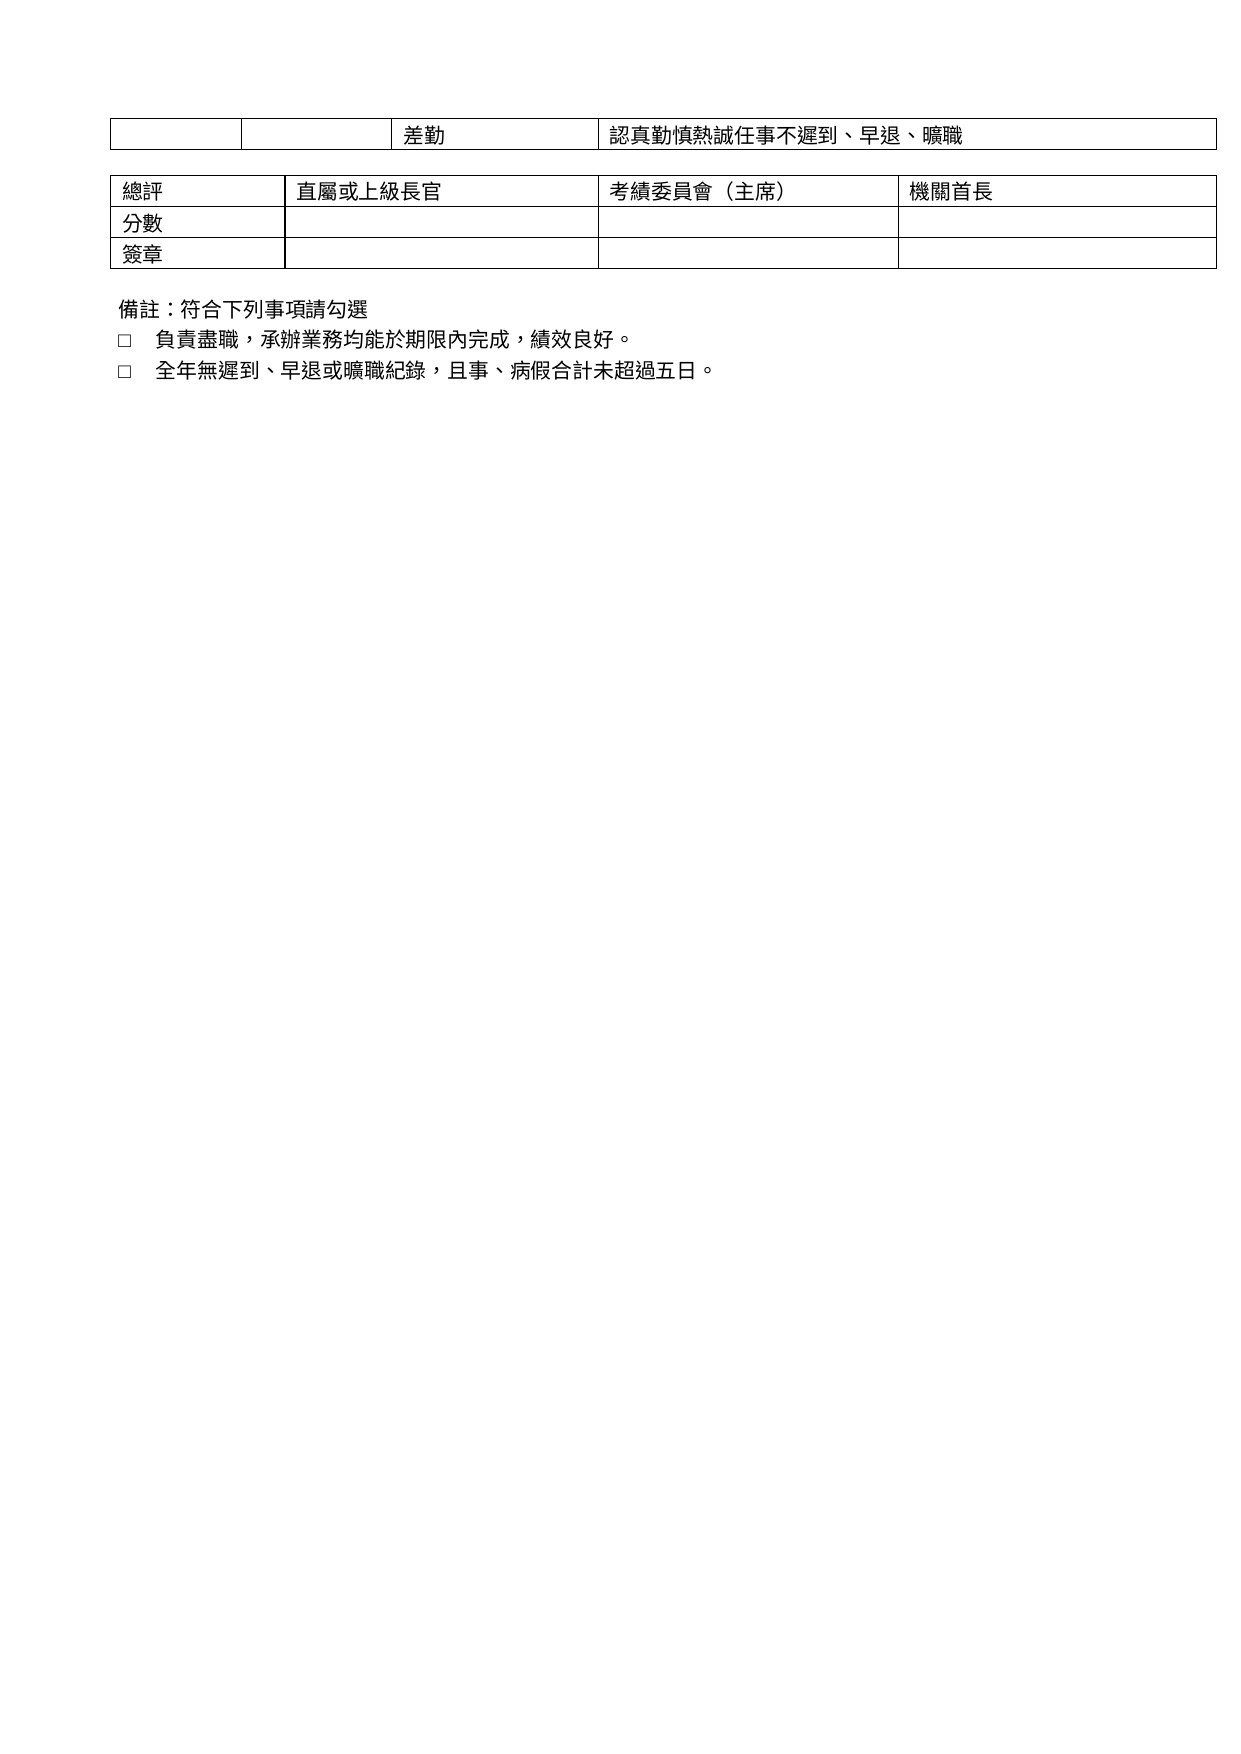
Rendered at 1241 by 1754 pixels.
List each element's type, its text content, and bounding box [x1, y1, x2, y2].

table_cell [242, 119, 391, 149]
table_header 總評 [111, 176, 284, 206]
list 全年無遲到、早退或曠職紀錄，且事、病假合計未超過五日。 [118, 354, 1122, 384]
text 備註：符合下列事項請勾選 [118, 293, 1122, 323]
table_cell [111, 119, 241, 149]
table_cell 認真勤慎熱誠任事不遲到、早退、曠職 [599, 119, 1216, 149]
table_cell [286, 238, 598, 268]
table_cell [286, 207, 598, 237]
table_cell 分數 [111, 207, 284, 237]
table_header 機關首長 [899, 176, 1216, 206]
table_cell [899, 238, 1216, 268]
table_header 考績委員會（主席） [599, 176, 898, 206]
table_cell 差勤 [392, 119, 598, 149]
table_header 直屬或上級長官 [286, 176, 598, 206]
table_cell [599, 238, 898, 268]
list 負責盡職，承辦業務均能於期限內完成，績效良好。 [118, 323, 1122, 354]
table_cell 簽章 [111, 238, 284, 268]
table_cell [599, 207, 898, 237]
table_cell [899, 207, 1216, 237]
